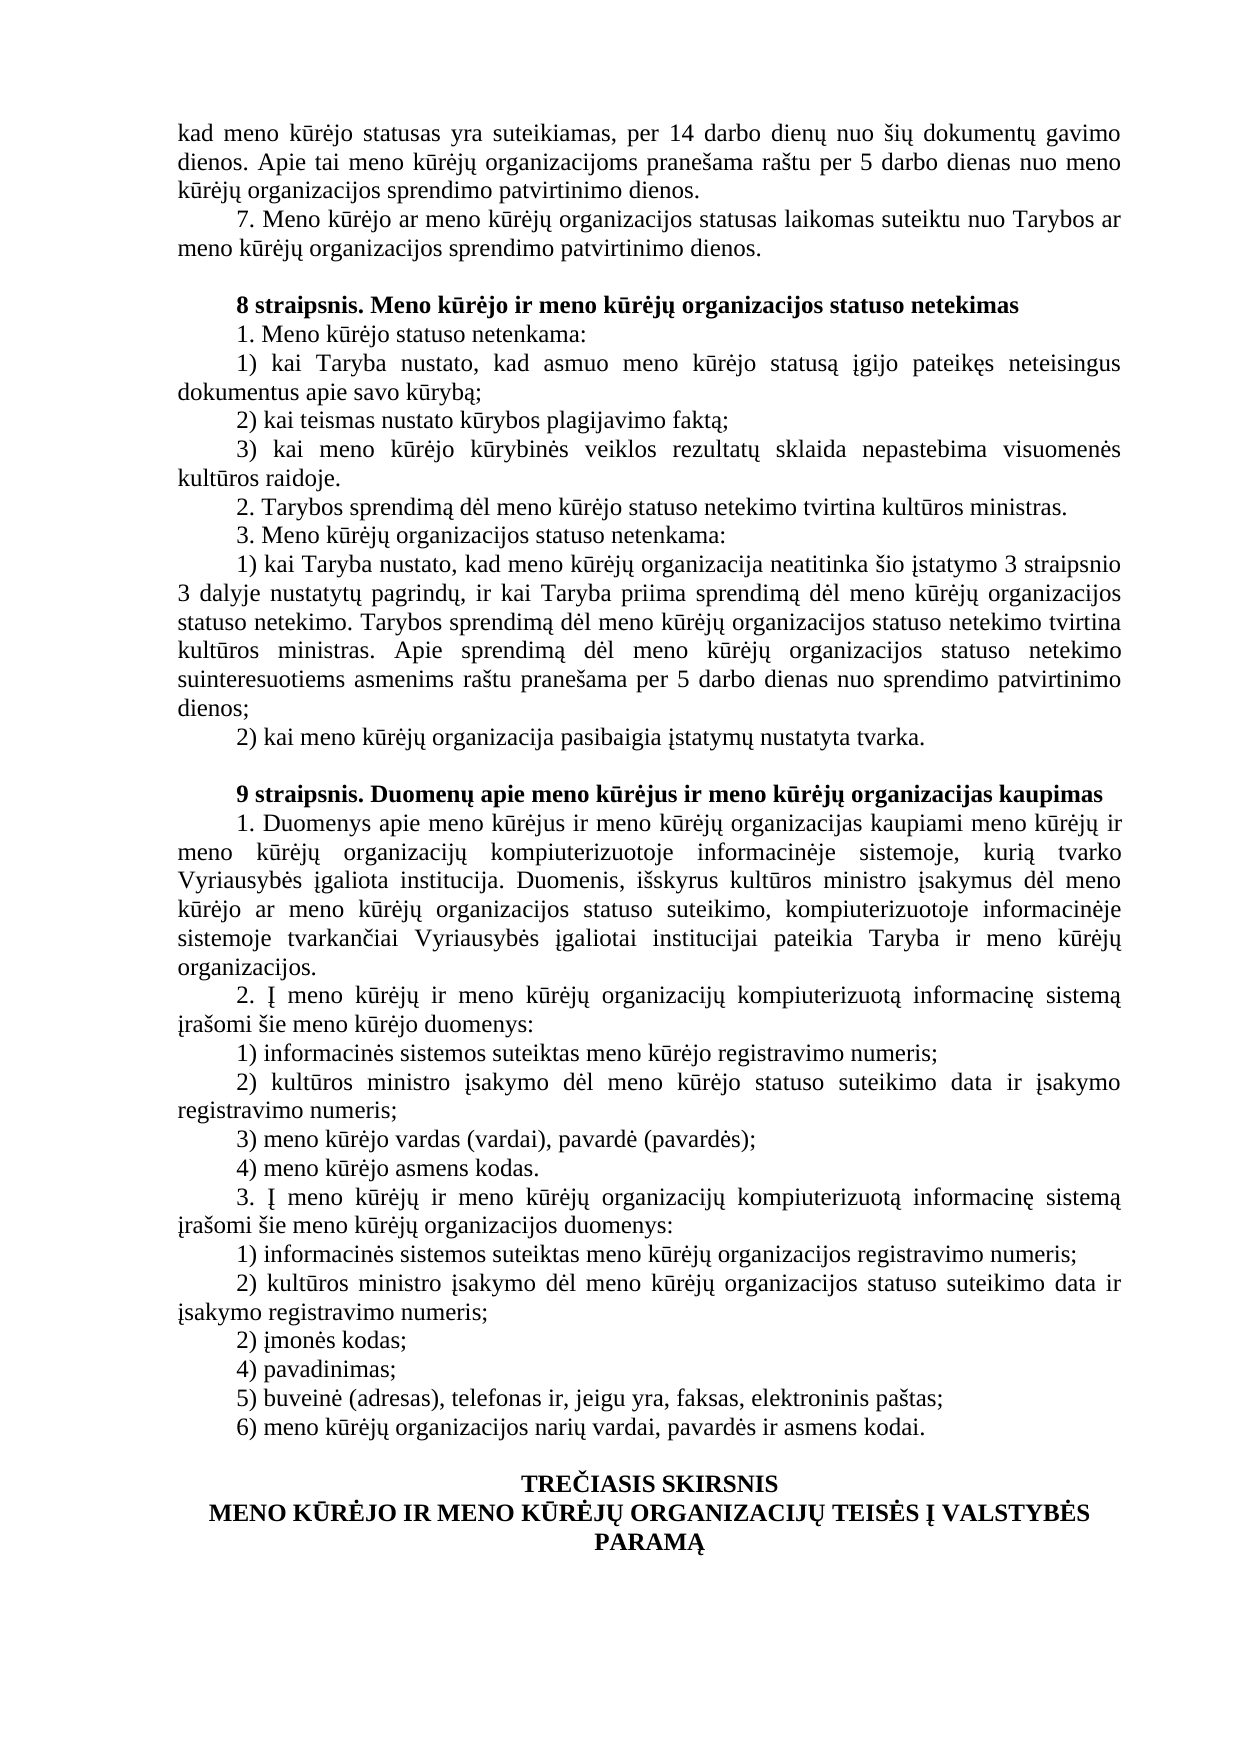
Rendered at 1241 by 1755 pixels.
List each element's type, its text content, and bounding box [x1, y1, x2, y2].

text TREČIASIS SKIRSNIS [177, 1469, 1122, 1498]
text 2) įmonės kodas; [177, 1326, 1122, 1354]
text 2) kai teismas nustato kūrybos plagijavimo faktą; [177, 406, 1122, 434]
text 4) pavadinimas; [177, 1354, 1122, 1383]
text 6) meno kūrėjų organizacijos narių vardai, pavardės ir asmens kodai. [177, 1412, 1122, 1441]
text 1) kai Taryba nustato, kad asmuo meno kūrėjo statusą įgijo pateikęs neteisingus dokumentus apie savo kūrybą; [177, 348, 1122, 406]
text 1. Duomenys apie meno kūrėjus ir meno kūrėjų organizacijas kaupiami meno kūrėjų ir meno kūrėjų organizacijų kompiuterizuotoje informacinėje sistemoje, kurią tvarko Vyriausybės įgaliota institucija. Duomenis, išskyrus kultūros ministro įsakymus dėl meno kūrėjo ar meno kūrėjų organizacijos statuso suteikimo, kompiuterizuotoje informacinėje sistemoje tvarkančiai Vyriausybės įgaliotai institucijai pateikia Taryba ir meno kūrėjų organizacijos. [177, 808, 1122, 981]
text MENO KŪRĖJO IR MENO KŪRĖJŲ ORGANIZACIJŲ TEISĖS Į VALSTYBĖS PARAMĄ [177, 1498, 1122, 1556]
text kad meno kūrėjo statusas yra suteikiamas, per 14 darbo dienų nuo šių dokumentų gavimo dienos. Apie tai meno kūrėjų organizacijoms pranešama raštu per 5 darbo dienas nuo meno kūrėjų organizacijos sprendimo patvirtinimo dienos. [177, 118, 1122, 204]
text 2) kultūros ministro įsakymo dėl meno kūrėjo statuso suteikimo data ir įsakymo registravimo numeris; [177, 1067, 1122, 1124]
text 3. Meno kūrėjų organizacijos statuso netenkama: [177, 521, 1122, 549]
text 3) kai meno kūrėjo kūrybinės veiklos rezultatų sklaida nepastebima visuomenės kultūros raidoje. [177, 434, 1122, 492]
text 9 straipsnis. Duomenų apie meno kūrėjus ir meno kūrėjų organizacijas kaupimas [177, 779, 1122, 808]
text 4) meno kūrėjo asmens kodas. [177, 1153, 1122, 1182]
text 2. Į meno kūrėjų ir meno kūrėjų organizacijų kompiuterizuotą informacinę sistemą įrašomi šie meno kūrėjo duomenys: [177, 981, 1122, 1038]
text 7. Meno kūrėjo ar meno kūrėjų organizacijos statusas laikomas suteiktu nuo Tarybos ar meno kūrėjų organizacijos sprendimo patvirtinimo dienos. [177, 204, 1122, 262]
text 2. Tarybos sprendimą dėl meno kūrėjo statuso netekimo tvirtina kultūros ministras. [177, 492, 1122, 521]
text 1) kai Taryba nustato, kad meno kūrėjų organizacija neatitinka šio įstatymo 3 straipsnio 3 dalyje nustatytų pagrindų, ir kai Taryba priima sprendimą dėl meno kūrėjų organizacijos statuso netekimo. Tarybos sprendimą dėl meno kūrėjų organizacijos statuso netekimo tvirtina kultūros ministras. Apie sprendimą dėl meno kūrėjų organizacijos statuso netekimo suinteresuotiems asmenims raštu pranešama per 5 darbo dienas nuo sprendimo patvirtinimo dienos; [177, 549, 1122, 722]
text 8 straipsnis. Meno kūrėjo ir meno kūrėjų organizacijos statuso netekimas [177, 291, 1122, 319]
text 3) meno kūrėjo vardas (vardai), pavardė (pavardės); [177, 1124, 1122, 1153]
text 1) informacinės sistemos suteiktas meno kūrėjų organizacijos registravimo numeris; [177, 1239, 1122, 1268]
text 3. Į meno kūrėjų ir meno kūrėjų organizacijų kompiuterizuotą informacinę sistemą įrašomi šie meno kūrėjų organizacijos duomenys: [177, 1182, 1122, 1239]
text 5) buveinė (adresas), telefonas ir, jeigu yra, faksas, elektroninis paštas; [177, 1383, 1122, 1412]
text 2) kai meno kūrėjų organizacija pasibaigia įstatymų nustatyta tvarka. [177, 722, 1122, 751]
text 1. Meno kūrėjo statuso netenkama: [177, 319, 1122, 348]
text 1) informacinės sistemos suteiktas meno kūrėjo registravimo numeris; [177, 1038, 1122, 1067]
text 2) kultūros ministro įsakymo dėl meno kūrėjų organizacijos statuso suteikimo data ir įsakymo registravimo numeris; [177, 1268, 1122, 1326]
